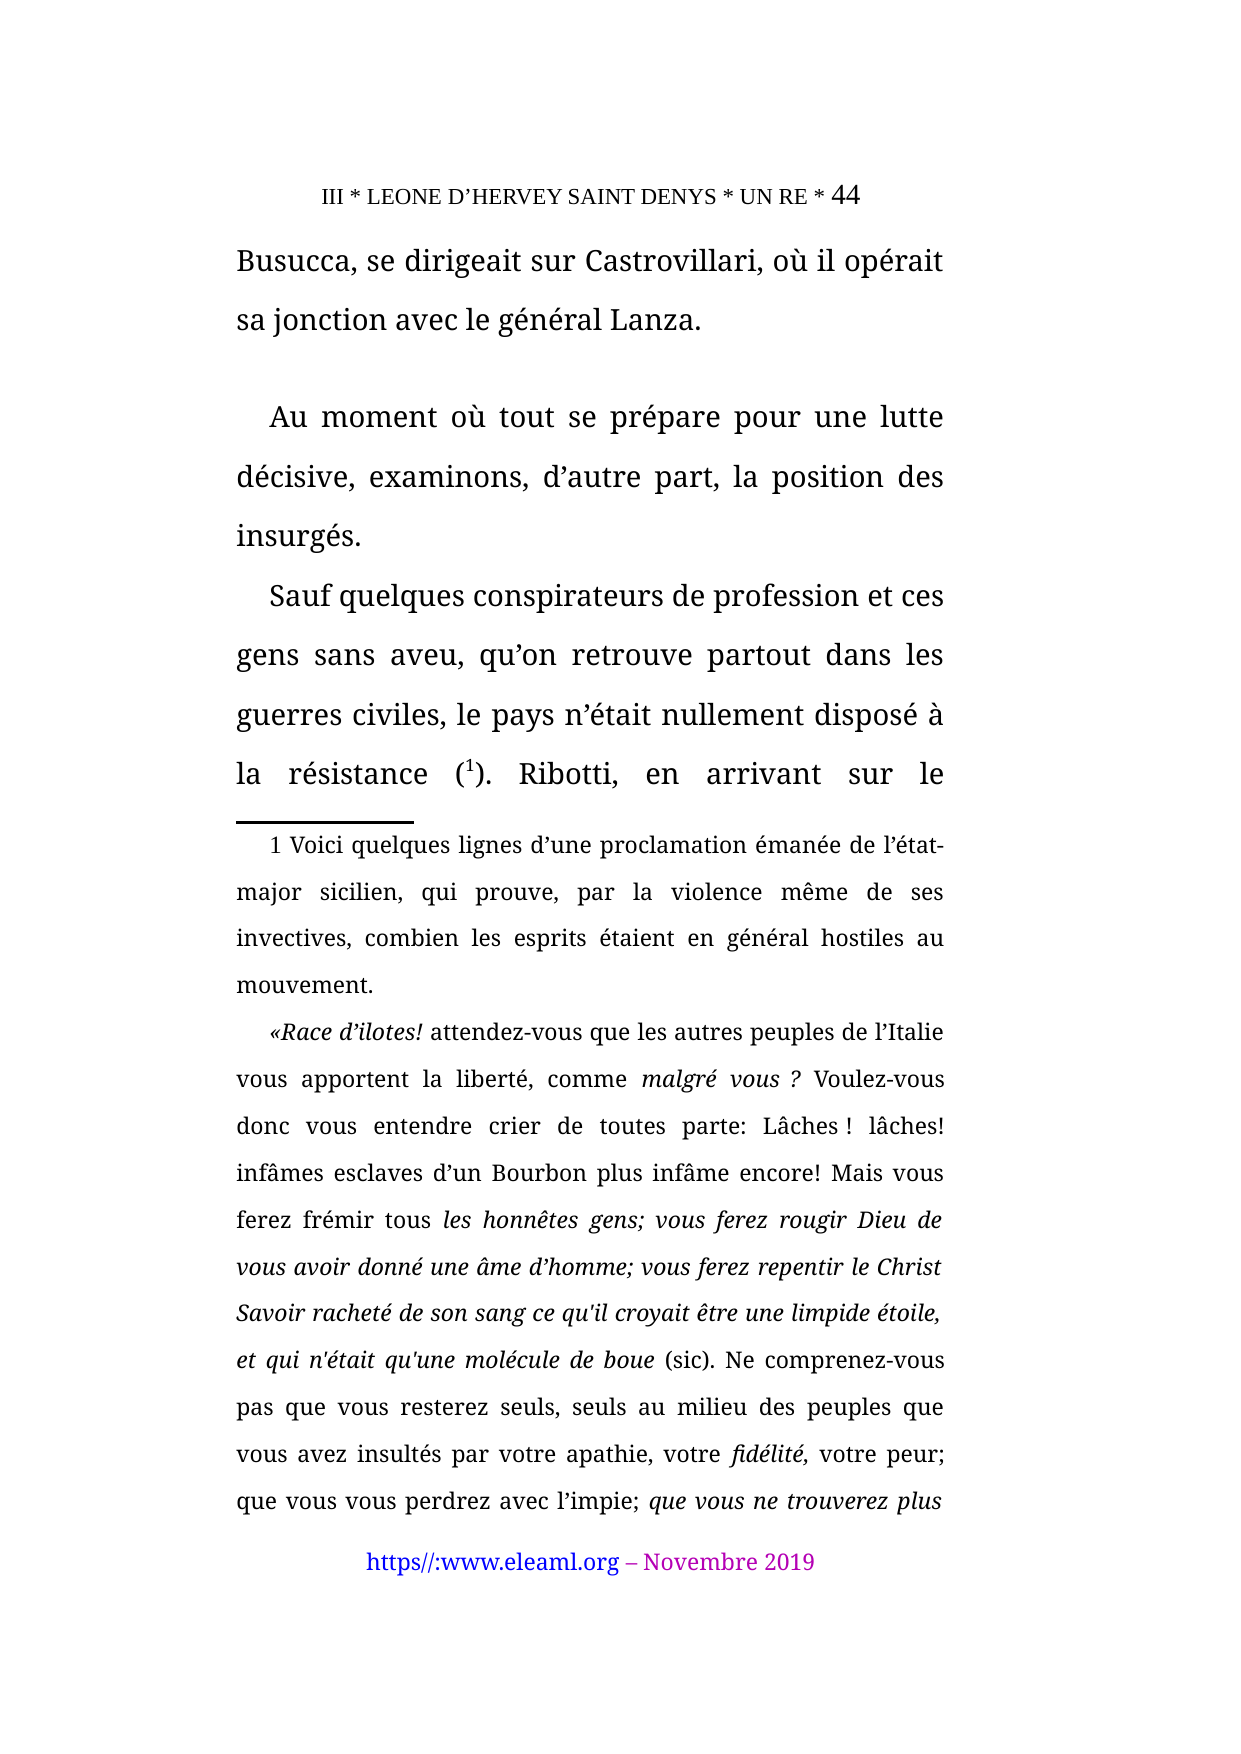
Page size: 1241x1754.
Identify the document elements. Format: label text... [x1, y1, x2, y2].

text Voici quelques lignes d’une proclamation émanée de l’état-major sicilien, qui prouve, par la violence même de ses invectives, combien les esprits étaient en général hostiles au mouvement. [236, 828, 945, 1000]
text Sauf quelques conspirateurs de profession et ces gens sans aveu, qu’on retrouve partout dans les guerres civiles, le pays n’était nullement disposé à la résistance (). Ribotti, en arrivant sur le [236, 575, 945, 793]
text Busucca, se dirigeait sur Castrovillari, où il opérait sa jonction avec le général Lanza. [236, 240, 945, 339]
text «Race d’ilotes! attendez-vous que les autres peuples de l’Italie vous apportent la liberté, comme malgré vous ? Voulez-vous donc vous entendre crier de toutes parte: Lâches ! lâches! infâmes esclaves d’un Bourbon plus infâme encore! Mais vous ferez frémir tous les honnêtes gens; vous ferez rougir Dieu de vous avoir donné une âme d’homme; vous ferez repentir le Christ Savoir racheté de son sang ce qu'il croyait être une limpide étoile, et qui n'était qu'une molécule de boue (sic). Ne comprenez-vous pas que vous resterez seuls, seuls au milieu des peuples que vous avez insultés par votre apathie, votre fidélité, votre peur; que vous vous perdrez avec l’impie; que vous ne trouverez plus [236, 1016, 945, 1516]
text Au moment où tout se prépare pour une lutte décisive, examinons, d’autre part, la position des insurgés. [236, 396, 945, 555]
